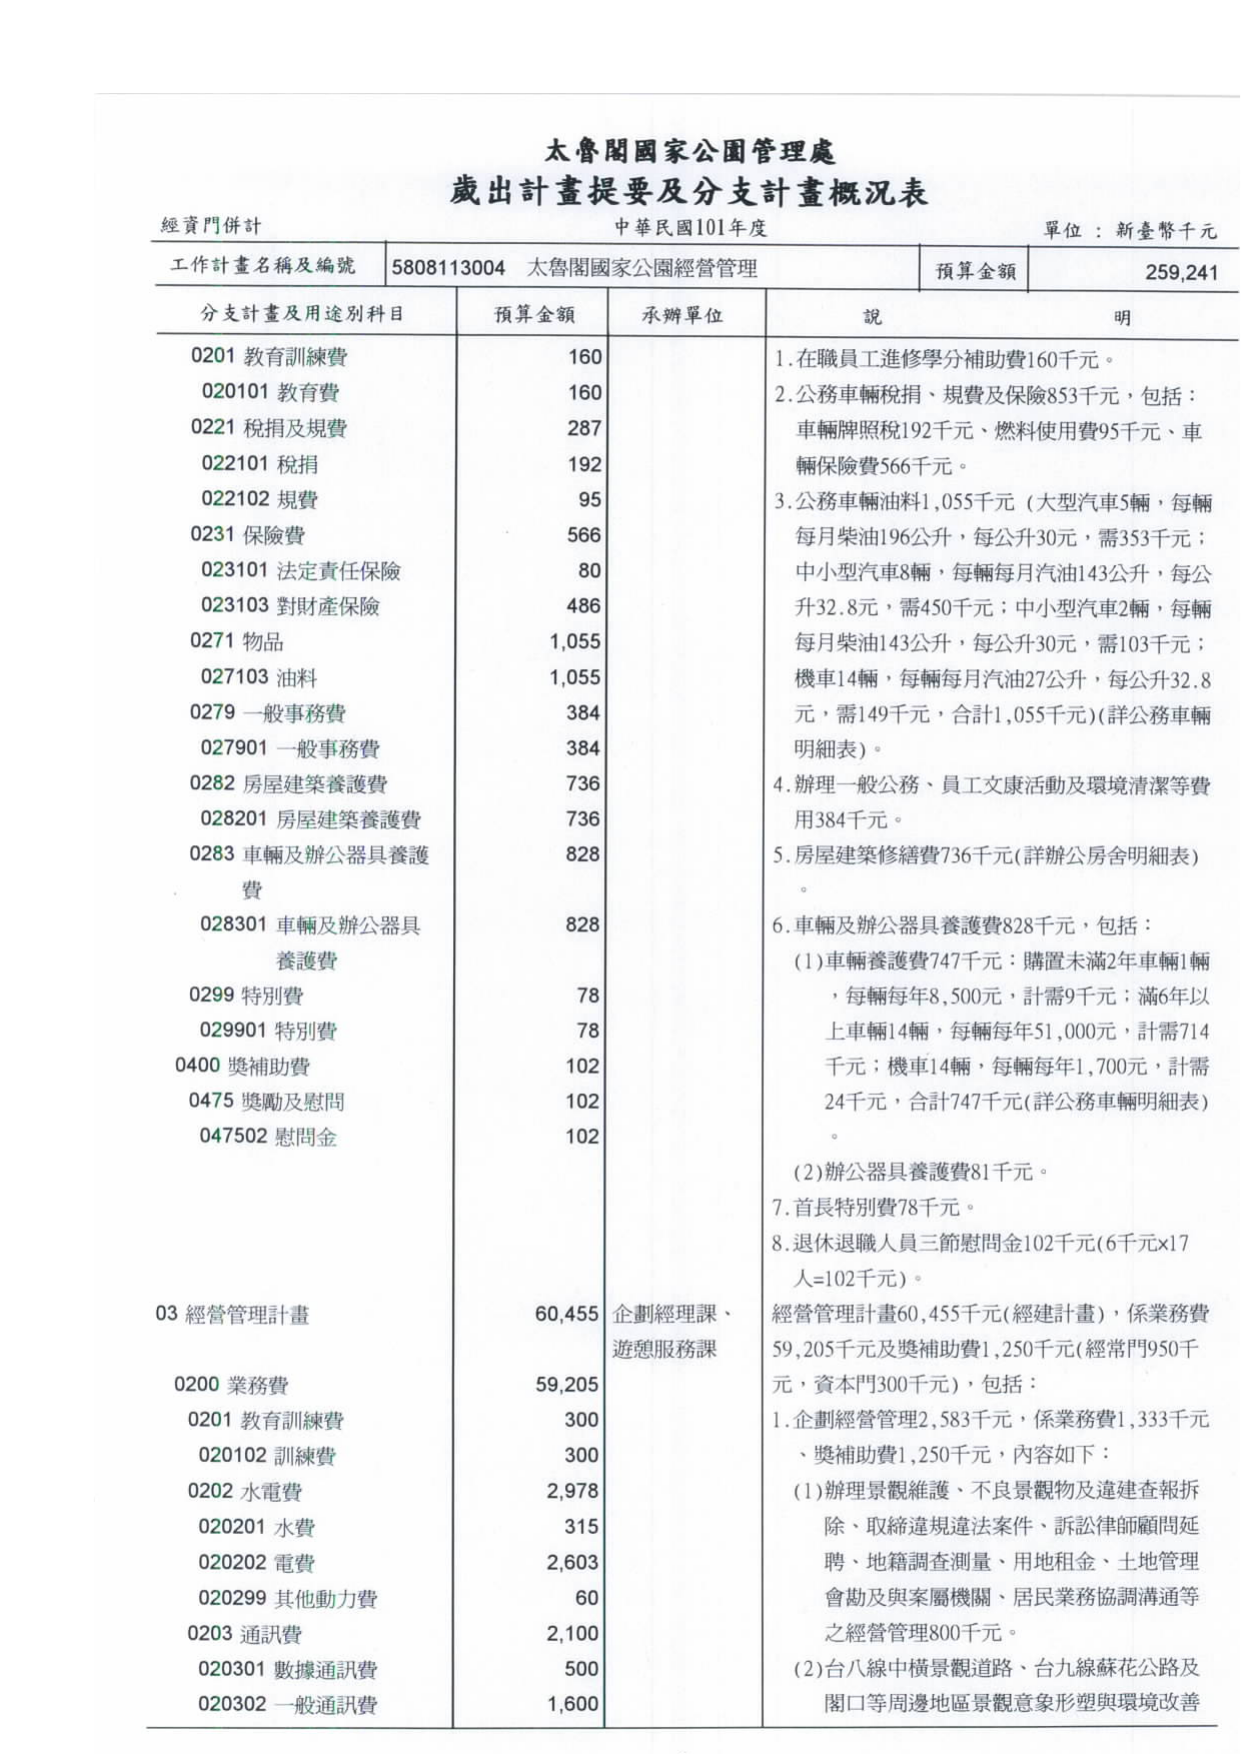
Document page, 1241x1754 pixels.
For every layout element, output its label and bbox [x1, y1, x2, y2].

picture [93, 93, 1241, 1754]
